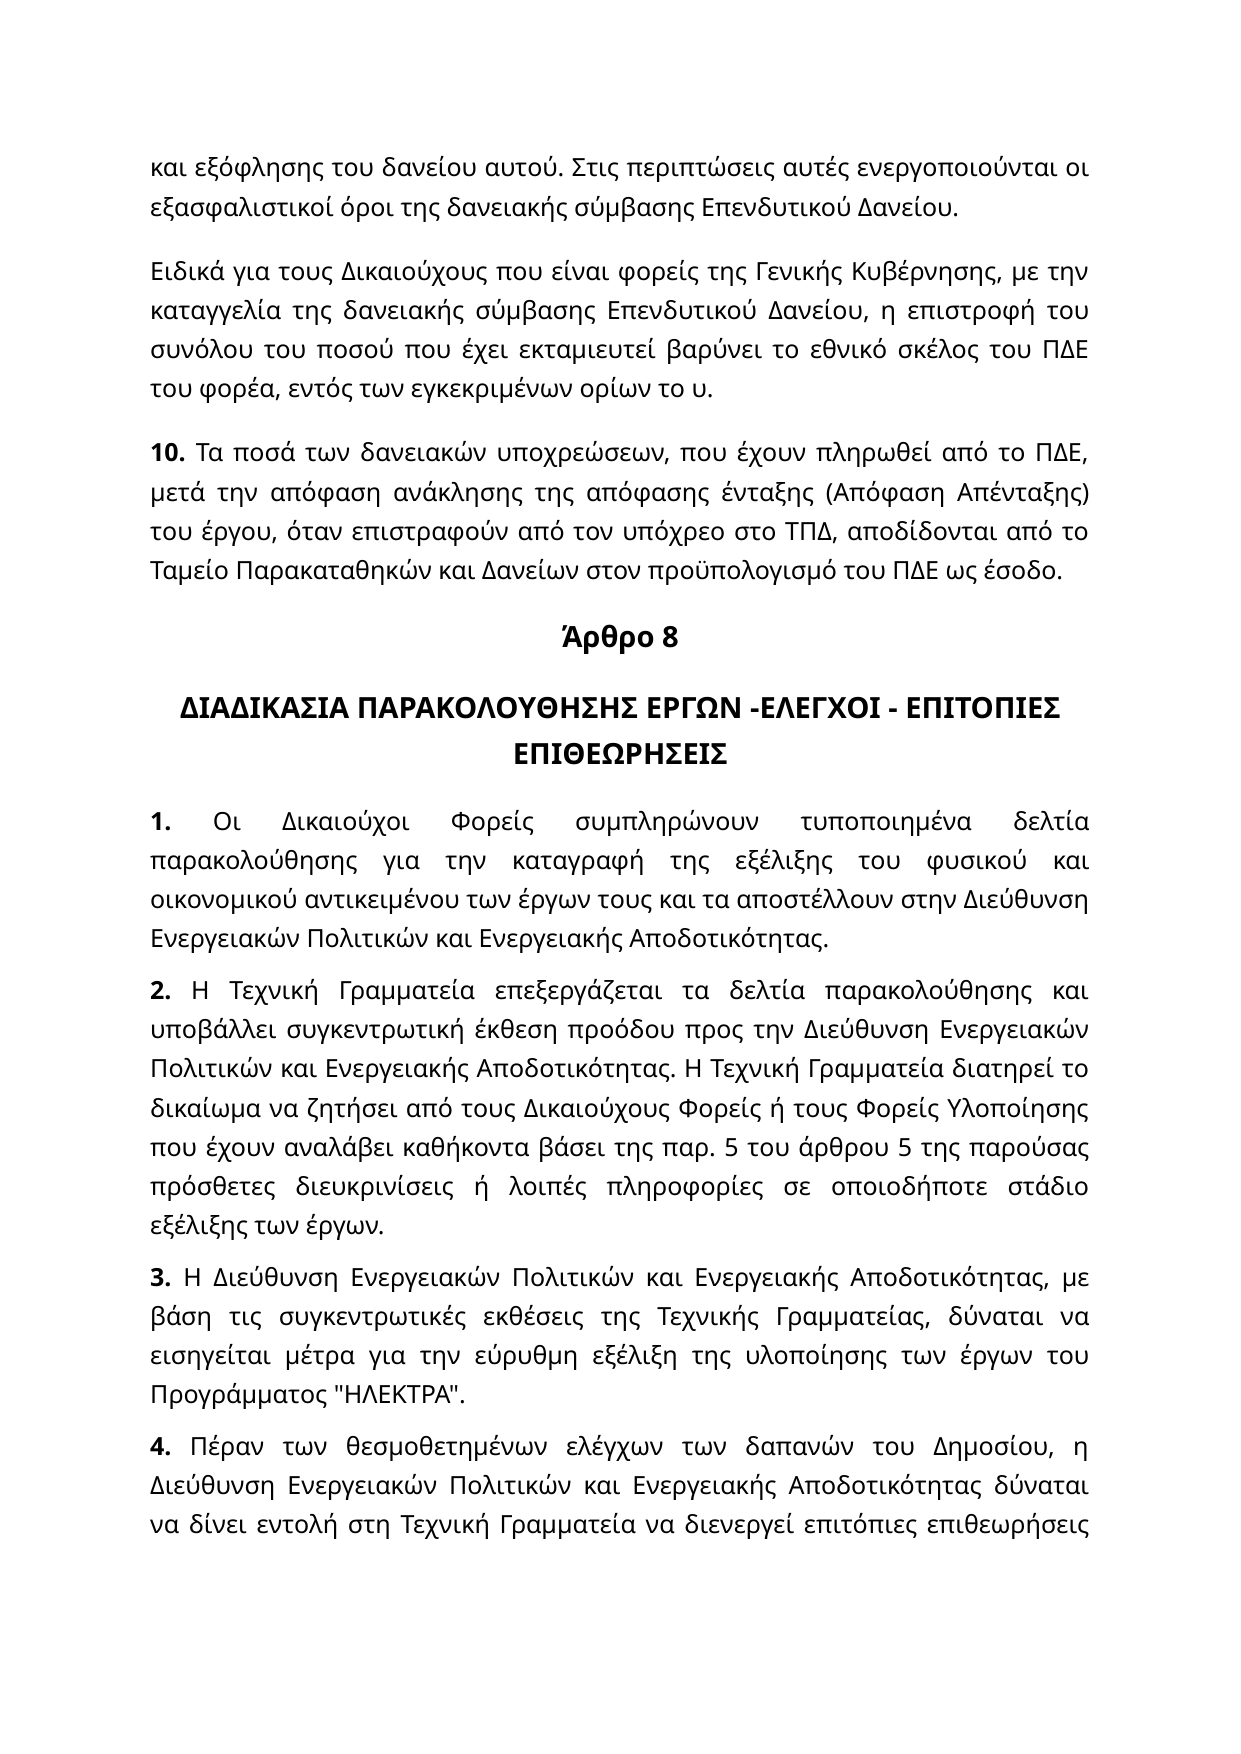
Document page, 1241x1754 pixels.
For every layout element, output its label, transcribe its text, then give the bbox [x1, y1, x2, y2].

text 4. Πέραν των θεσμοθετημένων ελέγχων των δαπανών του Δημοσίου, η Διεύθυνση Ενεργειακών Πολιτικών και Ενεργειακής Αποδοτικότητας δύναται να δίνει εντολή στη Τεχνική Γραμματεία να διενεργεί επιτόπιες επιθεωρήσεις [150, 1428, 1090, 1541]
subtitle Άρθρο 8 [150, 617, 1090, 656]
text 1. Οι Δικαιούχοι Φορείς συμπληρώνουν τυποποιημένα δελτία παρακολούθησης για την καταγραφή της εξέλιξης του φυσικού και οικονομικού αντικειμένου των έργων τους και τα αποστέλλουν στην Διεύθυνση Ενεργειακών Πολιτικών και Ενεργειακής Αποδοτικότητας. [150, 803, 1090, 955]
text 2. Η Τεχνική Γραμματεία επεξεργάζεται τα δελτία παρακολούθησης και υποβάλλει συγκεντρωτική έκθεση προόδου προς την Διεύθυνση Ενεργειακών Πολιτικών και Ενεργειακής Αποδοτικότητας. Η Τεχνική Γραμματεία διατηρεί το δικαίωμα να ζητήσει από τους Δικαιούχους Φορείς ή τους Φορείς Υλοποίησης που έχουν αναλάβει καθήκοντα βάσει της παρ. 5 του άρθρου 5 της παρούσας πρόσθετες διευκρινίσεις ή λοιπές πληροφορίες σε οποιοδήποτε στάδιο εξέλιξης των έργων. [150, 973, 1090, 1242]
text και εξόφλησης του δανείου αυτού. Στις περιπτώσεις αυτές ενεργοποιούνται οι εξασφαλιστικοί όροι της δανειακής σύμβασης Επενδυτικού Δανείου. [150, 150, 1090, 223]
text 3. Η Διεύθυνση Ενεργειακών Πολιτικών και Ενεργειακής Αποδοτικότητας, με βάση τις συγκεντρωτικές εκθέσεις της Τεχνικής Γραμματείας, δύναται να εισηγείται μέτρα για την εύρυθμη εξέλιξη της υλοποίησης των έργων του Προγράμματος "ΗΛΕΚΤΡΑ". [150, 1259, 1090, 1411]
text 10. Τα ποσά των δανειακών υποχρεώσεων, που έχουν πληρωθεί από το ΠΔΕ, μετά την απόφαση ανάκλησης της απόφασης ένταξης (Απόφαση Απένταξης) του έργου, όταν επιστραφούν από τον υπόχρεο στο ΤΠΔ, αποδίδονται από το Ταμείο Παρακαταθηκών και Δανείων στον προϋπολογισμό του ΠΔΕ ως έσοδο. [150, 435, 1090, 587]
subtitle ΔΙΑΔΙΚΑΣΙΑ ΠΑΡΑΚΟΛΟΥΘΗΣΗΣ ΕΡΓΩΝ -ΕΛΕΓΧΟΙ - ΕΠΙΤΟΠΙΕΣ ΕΠΙΘΕΩΡΗΣΕΙΣ [150, 687, 1090, 773]
text Ειδικά για τους Δικαιούχους που είναι φορείς της Γενικής Κυβέρνησης, με την καταγγελία της δανειακής σύμβασης Επενδυτικού Δανείου, η επιστροφή του συνόλου του ποσού που έχει εκταμιευτεί βαρύνει το εθνικό σκέλος του ΠΔΕ του φορέα, εντός των εγκεκριμένων ορίων το υ. [150, 253, 1090, 405]
